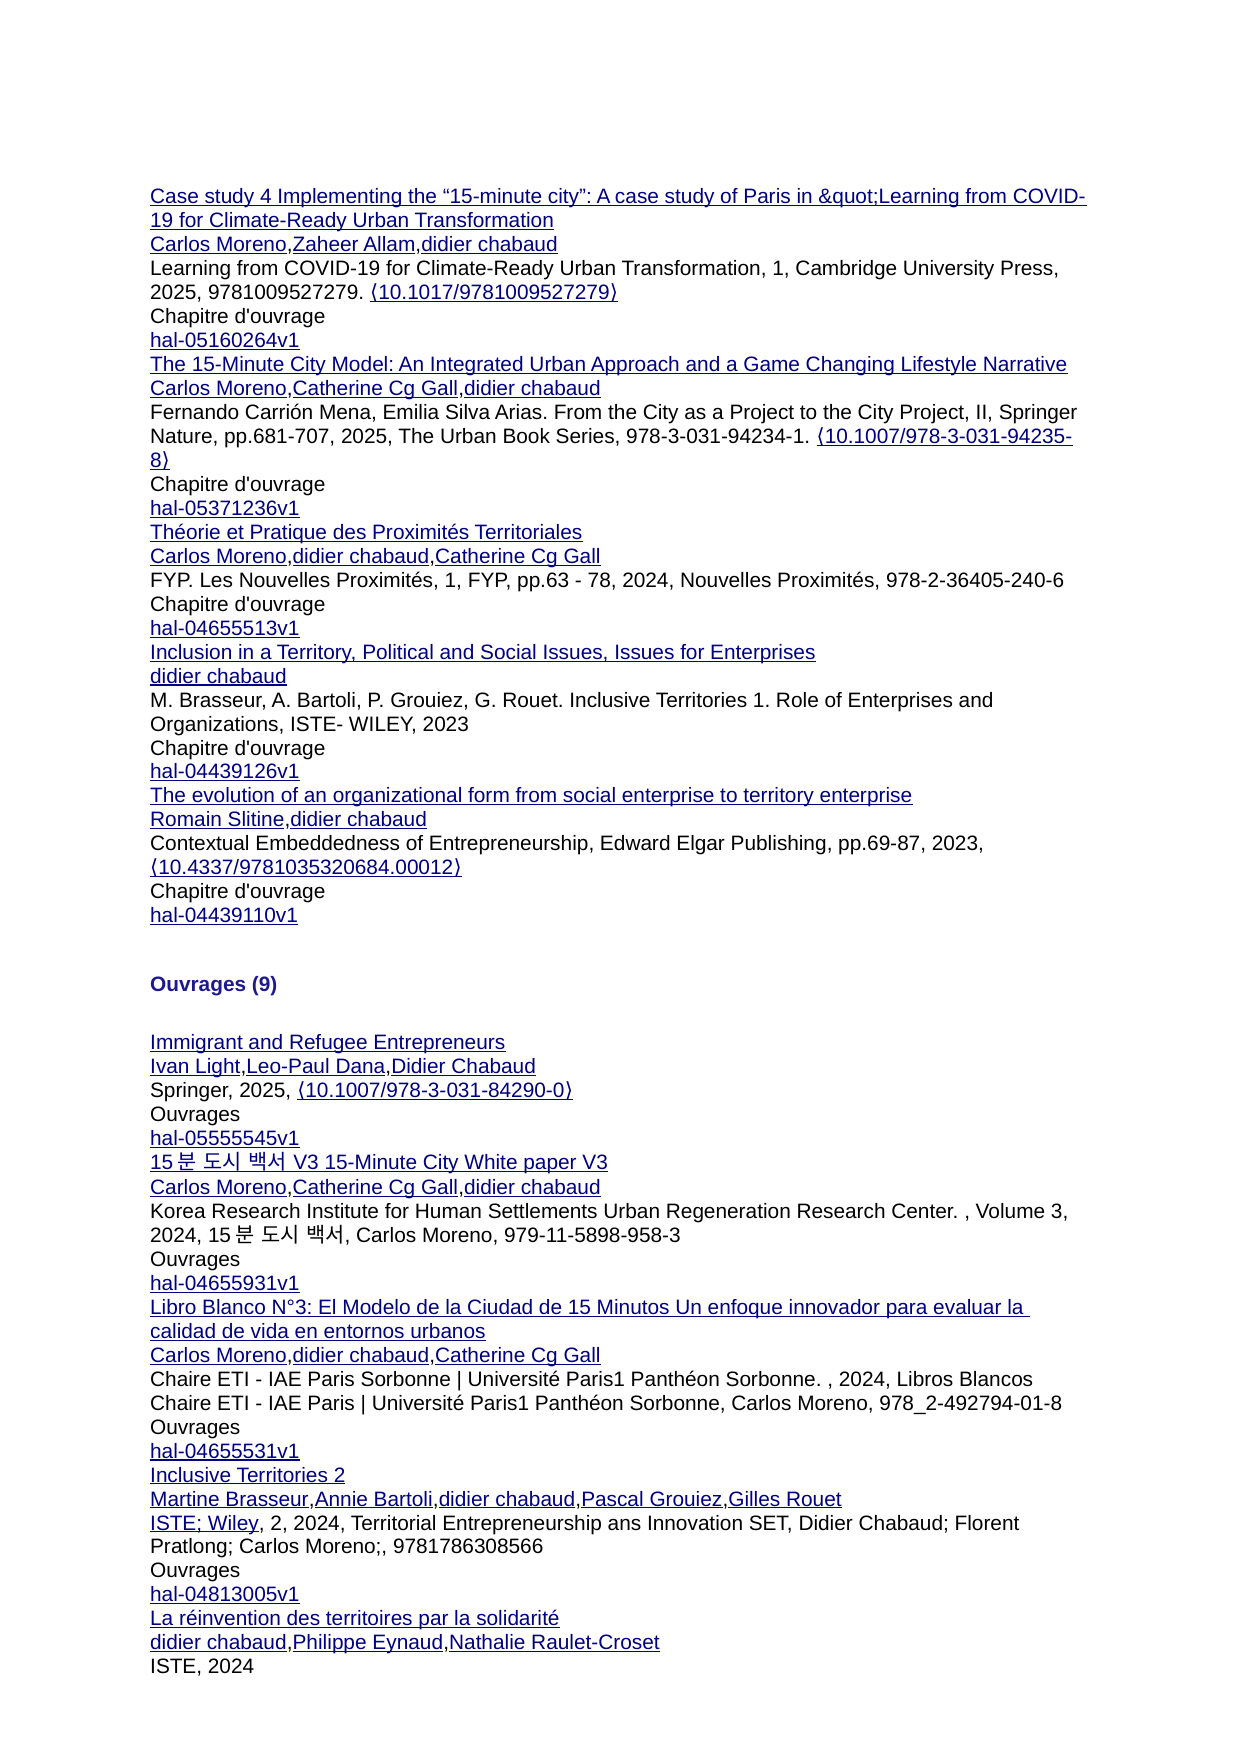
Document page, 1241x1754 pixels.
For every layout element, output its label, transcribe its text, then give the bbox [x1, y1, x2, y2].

table_header Immigrant and Refugee Entrepreneurs Ivan Light,Leo-Paul Dana,Didier Chabaud Springer, 2025, ⟨10.1007/978-3-031-84290-0⟩ Ouvrages hal-05555545v1 [150, 1030, 1090, 1150]
table_cell Inclusive Territories 2 Martine Brasseur,Annie Bartoli,didier chabaud,Pascal Grouiez,Gilles Rouet ISTE; Wiley, 2, 2024, Territorial Entrepreneurship ans Innovation SET, Didier Chabaud; Florent Pratlong; Carlos Moreno;, 9781786308566 Ouvrages hal-04813005v1 [150, 1463, 1090, 1606]
table_cell The evolution of an organizational form from social enterprise to territory enterprise Romain Slitine,didier chabaud Contextual Embeddedness of Entrepreneurship, Edward Elgar Publishing, pp.69-87, 2023, ⟨10.4337/9781035320684.00012⟩ Chapitre d'ouvrage hal-04439110v1 [150, 783, 1090, 927]
table_cell Inclusion in a Territory, Political and Social Issues, Issues for Enterprises didier chabaud M. Brasseur, A. Bartoli, P. Grouiez, G. Rouet. Inclusive Territories 1. Role of Enterprises and Organizations, ISTE- WILEY, 2023 Chapitre d'ouvrage hal-04439126v1 [150, 640, 1090, 783]
table_cell La réinvention des territoires par la solidarité didier chabaud,Philippe Eynaud,Nathalie Raulet-Croset ISTE, 2024 [150, 1606, 1090, 1678]
table_header Case study 4 Implementing the “15-minute city”: A case study of Paris in &quot;Learning from COVID-19 for Climate-Ready Urban Transformation Carlos Moreno,Zaheer Allam,didier chabaud Learning from COVID-19 for Climate-Ready Urban Transformation, 1, Cambridge University Press, 2025, 9781009527279. ⟨10.1017/9781009527279⟩ Chapitre d'ouvrage hal-05160264v1 [150, 184, 1090, 352]
table_cell Théorie et Pratique des Proximités Territoriales Carlos Moreno,didier chabaud,Catherine Cg Gall FYP. Les Nouvelles Proximités, 1, FYP, pp.63 - 78, 2024, Nouvelles Proximités, 978-2-36405-240-6 Chapitre d'ouvrage hal-04655513v1 [150, 520, 1090, 639]
subtitle Ouvrages (9) [150, 972, 1090, 996]
table_cell The 15-Minute City Model: An Integrated Urban Approach and a Game Changing Lifestyle Narrative Carlos Moreno,Catherine Cg Gall,didier chabaud Fernando Carrión Mena, Emilia Silva Arias. From the City as a Project to the City Project, II, Springer Nature, pp.681-707, 2025, The Urban Book Series, 978-3-031-94234-1. ⟨10.1007/978-3-031-94235-8⟩ Chapitre d'ouvrage hal-05371236v1 [150, 352, 1090, 520]
table_cell Libro Blanco N°3: El Modelo de la Ciudad de 15 Minutos Un enfoque innovador para evaluar la calidad de vida en entornos urbanos Carlos Moreno,didier chabaud,Catherine Cg Gall Chaire ETI - IAE Paris Sorbonne | Université Paris1 Panthéon Sorbonne. , 2024, Libros Blancos Chaire ETI - IAE Paris | Université Paris1 Panthéon Sorbonne, Carlos Moreno, 978_2-492794-01-8 Ouvrages hal-04655531v1 [150, 1295, 1090, 1462]
table_cell 15분 도시 백서 V3 15-Minute City White paper V3 Carlos Moreno,Catherine Cg Gall,didier chabaud Korea Research Institute for Human Settlements Urban Regeneration Research Center. , Volume 3, 2024, 15분 도시 백서, Carlos Moreno, 979-11-5898-958-3 Ouvrages hal-04655931v1 [150, 1150, 1090, 1295]
